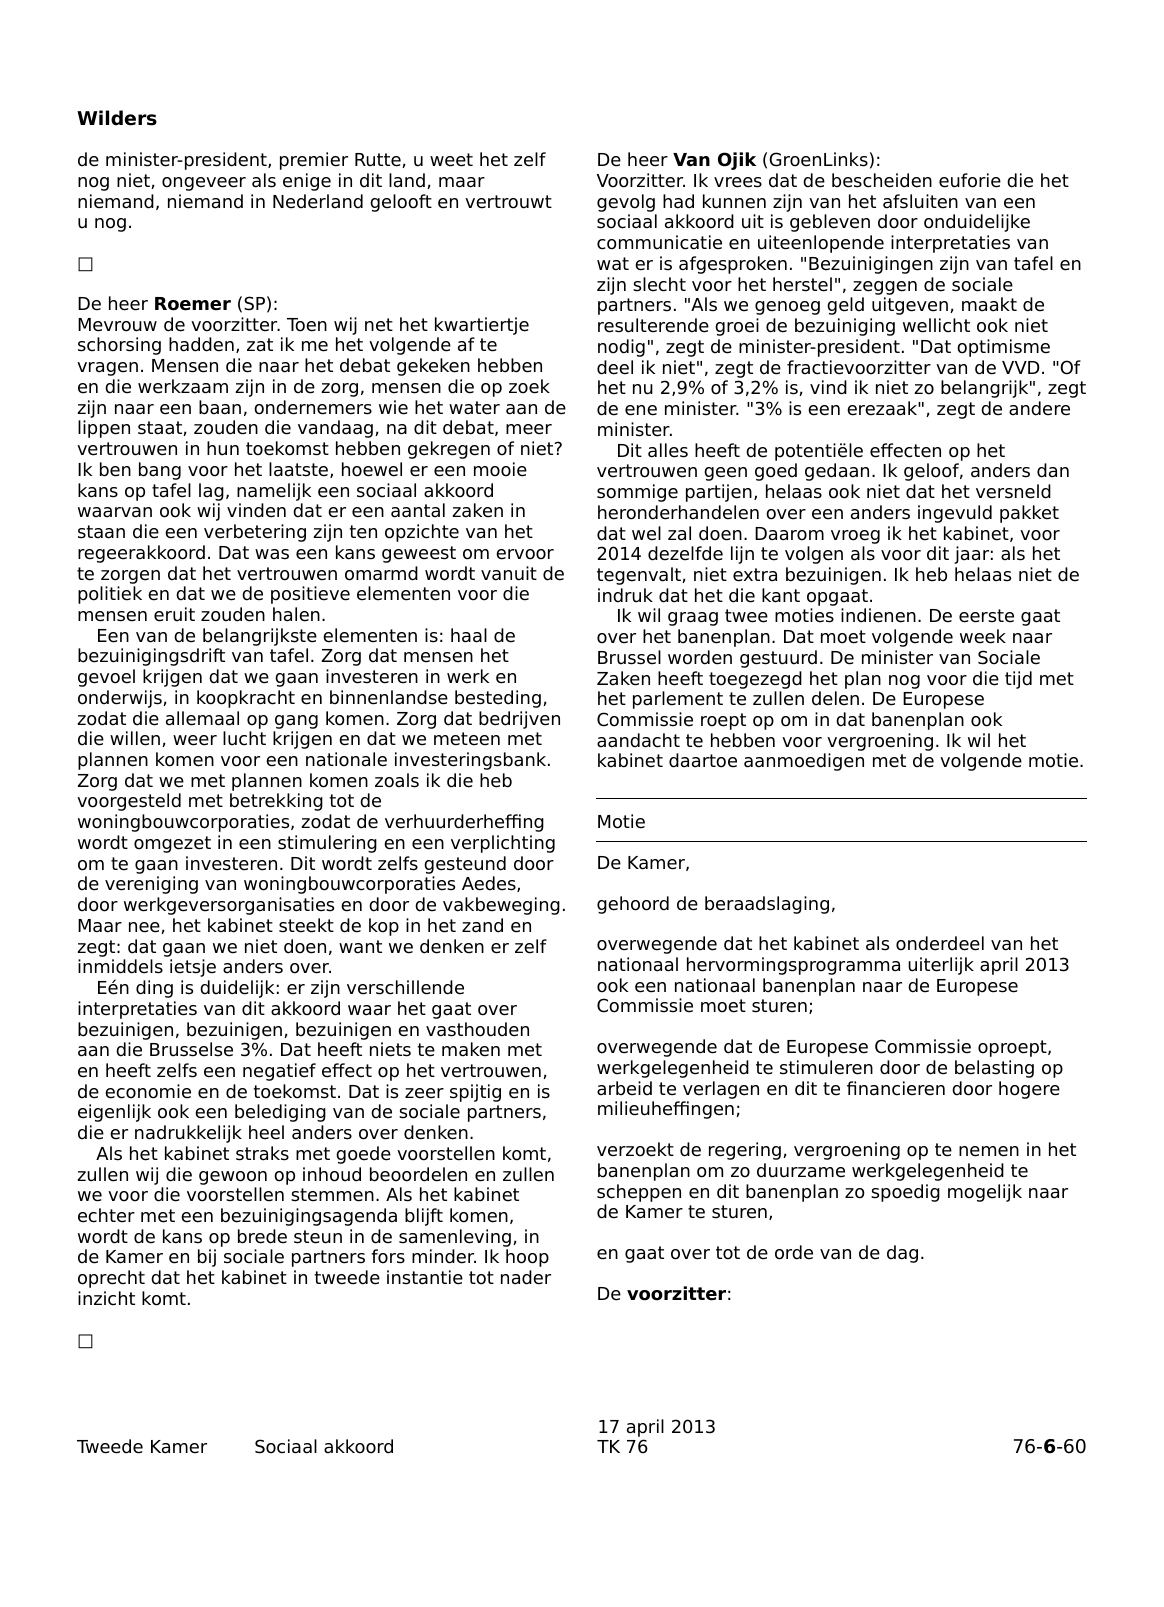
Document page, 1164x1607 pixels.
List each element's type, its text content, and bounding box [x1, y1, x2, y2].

text overwegende dat het kabinet als onderdeel van het nationaal hervormingsprogramma uiterlijk april 2013 ook een nationaal banenplan naar de Europese Commissie moet sturen; [596, 934, 1087, 1017]
text verzoekt de regering, vergroening op te nemen in het banenplan om zo duurzame werkgelegenheid te scheppen en dit banenplan zo spoedig mogelijk naar de Kamer te sturen, [596, 1140, 1087, 1223]
text de minister-president, premier Rutte, u weet het zelf nog niet, ongeveer als enige in dit land, maar niemand, niemand in Nederland gelooft en vertrouwt u nog. [77, 150, 567, 233]
text De Kamer, [596, 853, 1087, 873]
text Als het kabinet straks met goede voorstellen komt, zullen wij die gewoon op inhoud beoordelen en zullen we voor die voorstellen stemmen. Als het kabinet echter met een bezuinigingsagenda blijft komen, wordt de kans op brede steun in de samenleving, in de Kamer en bij sociale partners fors minder. Ik hoop oprecht dat het kabinet in tweede instantie tot nader inzicht komt. [77, 1144, 567, 1309]
text Ik wil graag twee moties indienen. De eerste gaat over het banenplan. Dat moet volgende week naar Brussel worden gestuurd. De minister van Sociale Zaken heeft toegezegd het plan nog voor die tijd met het parlement te zullen delen. De Europese Commissie roept op om in dat banenplan ook aandacht te hebben voor vergroening. Ik wil het kabinet daartoe aanmoedigen met de volgende motie. [596, 606, 1087, 772]
text De heer Roemer (SP): [77, 294, 567, 314]
text De heer Van Ojik (GroenLinks): [596, 150, 1087, 171]
text Mevrouw de voorzitter. Toen wij net het kwartiertje schorsing hadden, zat ik me het volgende af te vragen. Mensen die naar het debat gekeken hebben en die werkzaam zijn in de zorg, mensen die op zoek zijn naar een baan, ondernemers wie het water aan de lippen staat, zouden die vandaag, na dit debat, meer vertrouwen in hun toekomst hebben gekregen of niet? Ik ben bang voor het laatste, hoewel er een mooie kans op tafel lag, namelijk een sociaal akkoord waarvan ook wij vinden dat er een aantal zaken in staan die een verbetering zijn ten opzichte van het regeerakkoord. Dat was een kans geweest om ervoor te zorgen dat het vertrouwen omarmd wordt vanuit de politiek en dat we de positieve elementen voor die mensen eruit zouden halen. [77, 314, 567, 626]
text Een van de belangrijkste elementen is: haal de bezuinigingsdrift van tafel. Zorg dat mensen het gevoel krijgen dat we gaan investeren in werk en onderwijs, in koopkracht en binnenlandse besteding, zodat die allemaal op gang komen. Zorg dat bedrijven die willen, weer lucht krijgen en dat we meteen met plannen komen voor een nationale investeringsbank. Zorg dat we met plannen komen zoals ik die heb voorgesteld met betrekking tot de woningbouwcorporaties, zodat de verhuurderheffing wordt omgezet in een stimulering en een verplichting om te gaan investeren. Dit wordt zelfs gesteund door de vereniging van woningbouwcorporaties Aedes, door werkgeversorganisaties en door de vakbeweging. Maar nee, het kabinet steekt de kop in het zand en zegt: dat gaan we niet doen, want we denken er zelf inmiddels ietsje anders over. [77, 626, 567, 978]
text □ [77, 1329, 567, 1350]
text en gaat over tot de orde van de dag. [596, 1243, 1087, 1264]
text □ [77, 253, 567, 274]
text overwegende dat de Europese Commissie oproept, werkgelegenheid te stimuleren door de belasting op arbeid te verlagen en dit te financieren door hogere milieuheffingen; [596, 1037, 1087, 1120]
text Motie [596, 812, 1087, 833]
text Dit alles heeft de potentiële effecten op het vertrouwen geen goed gedaan. Ik geloof, anders dan sommige partijen, helaas ook niet dat het versneld heronderhandelen over een anders ingevuld pakket dat wel zal doen. Daarom vroeg ik het kabinet, voor 2014 dezelfde lijn te volgen als voor dit jaar: als het tegenvalt, niet extra bezuinigen. Ik heb helaas niet de indruk dat het die kant opgaat. [596, 440, 1087, 606]
text Voorzitter. Ik vrees dat de bescheiden euforie die het gevolg had kunnen zijn van het afsluiten van een sociaal akkoord uit is gebleven door onduidelijke communicatie en uiteenlopende interpretaties van wat er is afgesproken. "Bezuinigingen zijn van tafel en zijn slecht voor het herstel", zeggen de sociale partners. "Als we genoeg geld uitgeven, maakt de resulterende groei de bezuiniging wellicht ook niet nodig", zegt de minister-president. "Dat optimisme deel ik niet", zegt de fractievoorzitter van de VVD. "Of het nu 2,9% of 3,2% is, vind ik niet zo belangrijk", zegt de ene minister. "3% is een erezaak", zegt de andere minister. [596, 171, 1087, 440]
text Eén ding is duidelijk: er zijn verschillende interpretaties van dit akkoord waar het gaat over bezuinigen, bezuinigen, bezuinigen en vasthouden aan die Brusselse 3%. Dat heeft niets te maken met en heeft zelfs een negatief effect op het vertrouwen, de economie en de toekomst. Dat is zeer spijtig en is eigenlijk ook een belediging van de sociale partners, die er nadrukkelijk heel anders over denken. [77, 978, 567, 1144]
text gehoord de beraadslaging, [596, 893, 1087, 914]
text De voorzitter: [596, 1284, 1087, 1304]
